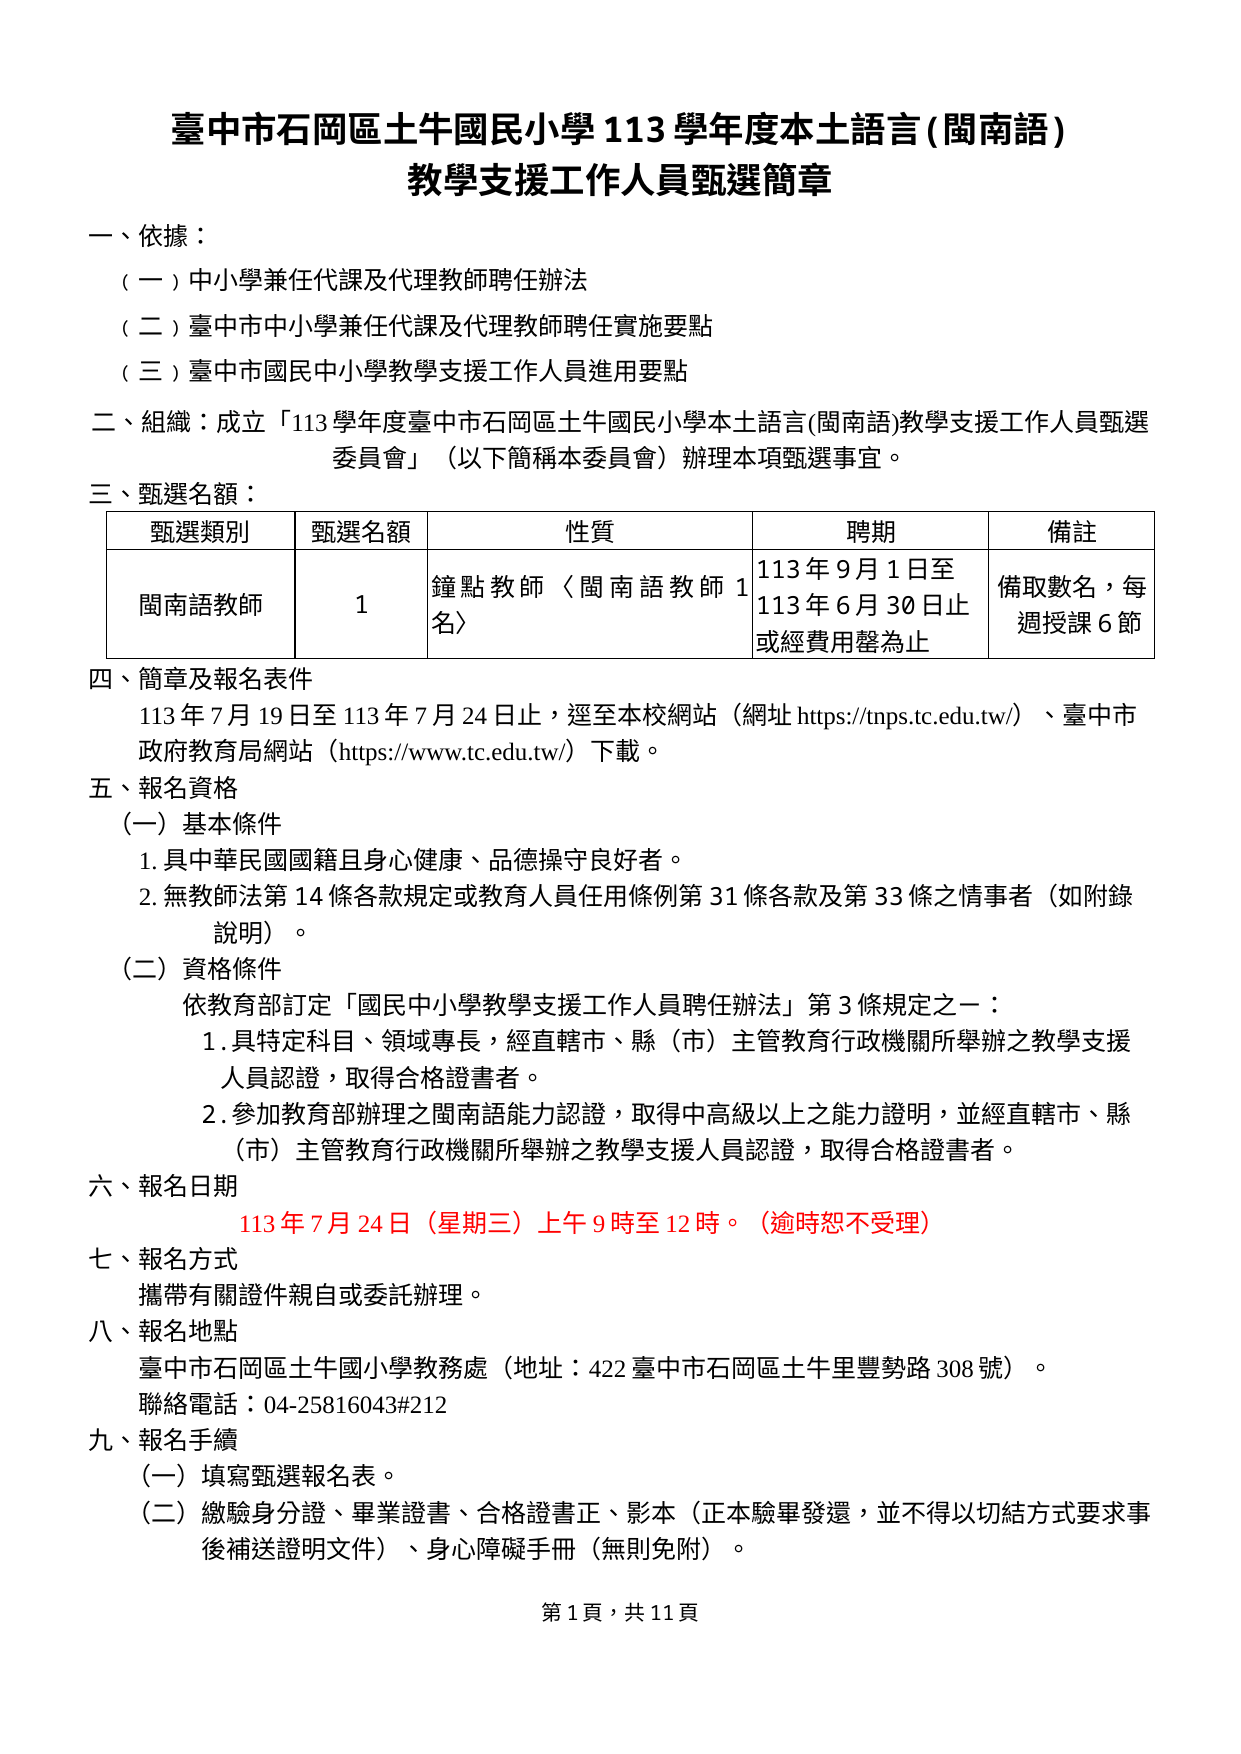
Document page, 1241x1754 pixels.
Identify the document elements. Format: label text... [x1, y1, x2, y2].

table_header 性質 [428, 512, 752, 548]
text 臺中市石岡區土牛國民小學113學年度本土語言(閩南語) 教學支援工作人員甄選簡章 [89, 101, 1152, 204]
table_cell 113年9月1日至113年6月30日止或經費用罄為止 [753, 550, 988, 658]
text 九、報名手續 [89, 1421, 1152, 1457]
table_header 備註 [989, 512, 1154, 548]
text 二、組織：成立「113學年度臺中市石岡區土牛國民小學本土語言(閩南語)教學支援工作人員甄選委員會」（以下簡稱本委員會）辦理本項甄選事宜。 [89, 402, 1152, 475]
text 1.具特定科目、領域專長，經直轄市、縣（市）主管教育行政機關所舉辦之教學支援人員認證，取得合格證書者。 [201, 1022, 1152, 1094]
table_header 甄選名額 [296, 512, 427, 548]
table_cell 1 [296, 550, 427, 658]
text 依教育部訂定「國民中小學教學支援工作人員聘任辦法」第3條規定之ㄧ： [89, 986, 1152, 1022]
text 2. 無教師法第14條各款規定或教育人員任用條例第31條各款及第33條之情事者（如附錄說明）。 [89, 877, 1152, 949]
table_cell 備取數名，每週授課6節 [989, 550, 1154, 658]
text 聯絡電話：04-25816043#212 [139, 1384, 1152, 1421]
text 六、報名日期 113年7月24日（星期三）上午9時至12時。（逾時恕不受理） [89, 1167, 1152, 1239]
table_header 甄選類別 [107, 512, 294, 548]
text 三、甄選名額： [89, 475, 1152, 511]
text ﹙二﹚臺中市中小學兼任代課及代理教師聘任實施要點 [114, 298, 1152, 344]
text 2.參加教育部辦理之閩南語能力認證，取得中高級以上之能力證明，並經直轄市、縣（市）主管教育行政機關所舉辦之教學支援人員認證，取得合格證書者。 [201, 1094, 1152, 1167]
text 1. 具中華民國國籍且身心健康、品德操守良好者。 [89, 841, 1152, 877]
text 四、簡章及報名表件 113年7月19日至113年7月24日止，逕至本校網站（網址https://tnps.tc.edu.tw/）、臺中市政府教育局網站（https://www.tc.edu.tw/）下載。 [89, 659, 1152, 768]
text ﹙三﹚臺中市國民中小學教學支援工作人員進用要點 [114, 344, 1152, 390]
table_cell 閩南語教師 [107, 550, 294, 658]
text （二）資格條件 [89, 949, 1152, 986]
table_header 聘期 [753, 512, 988, 548]
text 五、報名資格 [89, 768, 1152, 804]
table_cell 鐘點教師〈閩南語教師1名〉 [428, 550, 752, 658]
text 七、報名方式 攜帶有關證件親自或委託辦理。 [89, 1239, 1152, 1312]
text （一）填寫甄選報名表。 [89, 1457, 1152, 1493]
text 一、依據： [89, 216, 1152, 252]
text 八、報名地點 臺中市石岡區土牛國小學教務處（地址：422臺中市石岡區土牛里豐勢路308號）。 [89, 1312, 1152, 1384]
text ﹙一﹚中小學兼任代課及代理教師聘任辦法 [114, 252, 1152, 298]
text （一）基本條件 [89, 804, 1152, 841]
text （二）繳驗身分證、畢業證書、合格證書正、影本（正本驗畢發還，並不得以切結方式要求事後補送證明文件）、身心障礙手冊（無則免附）。 [126, 1493, 1152, 1566]
